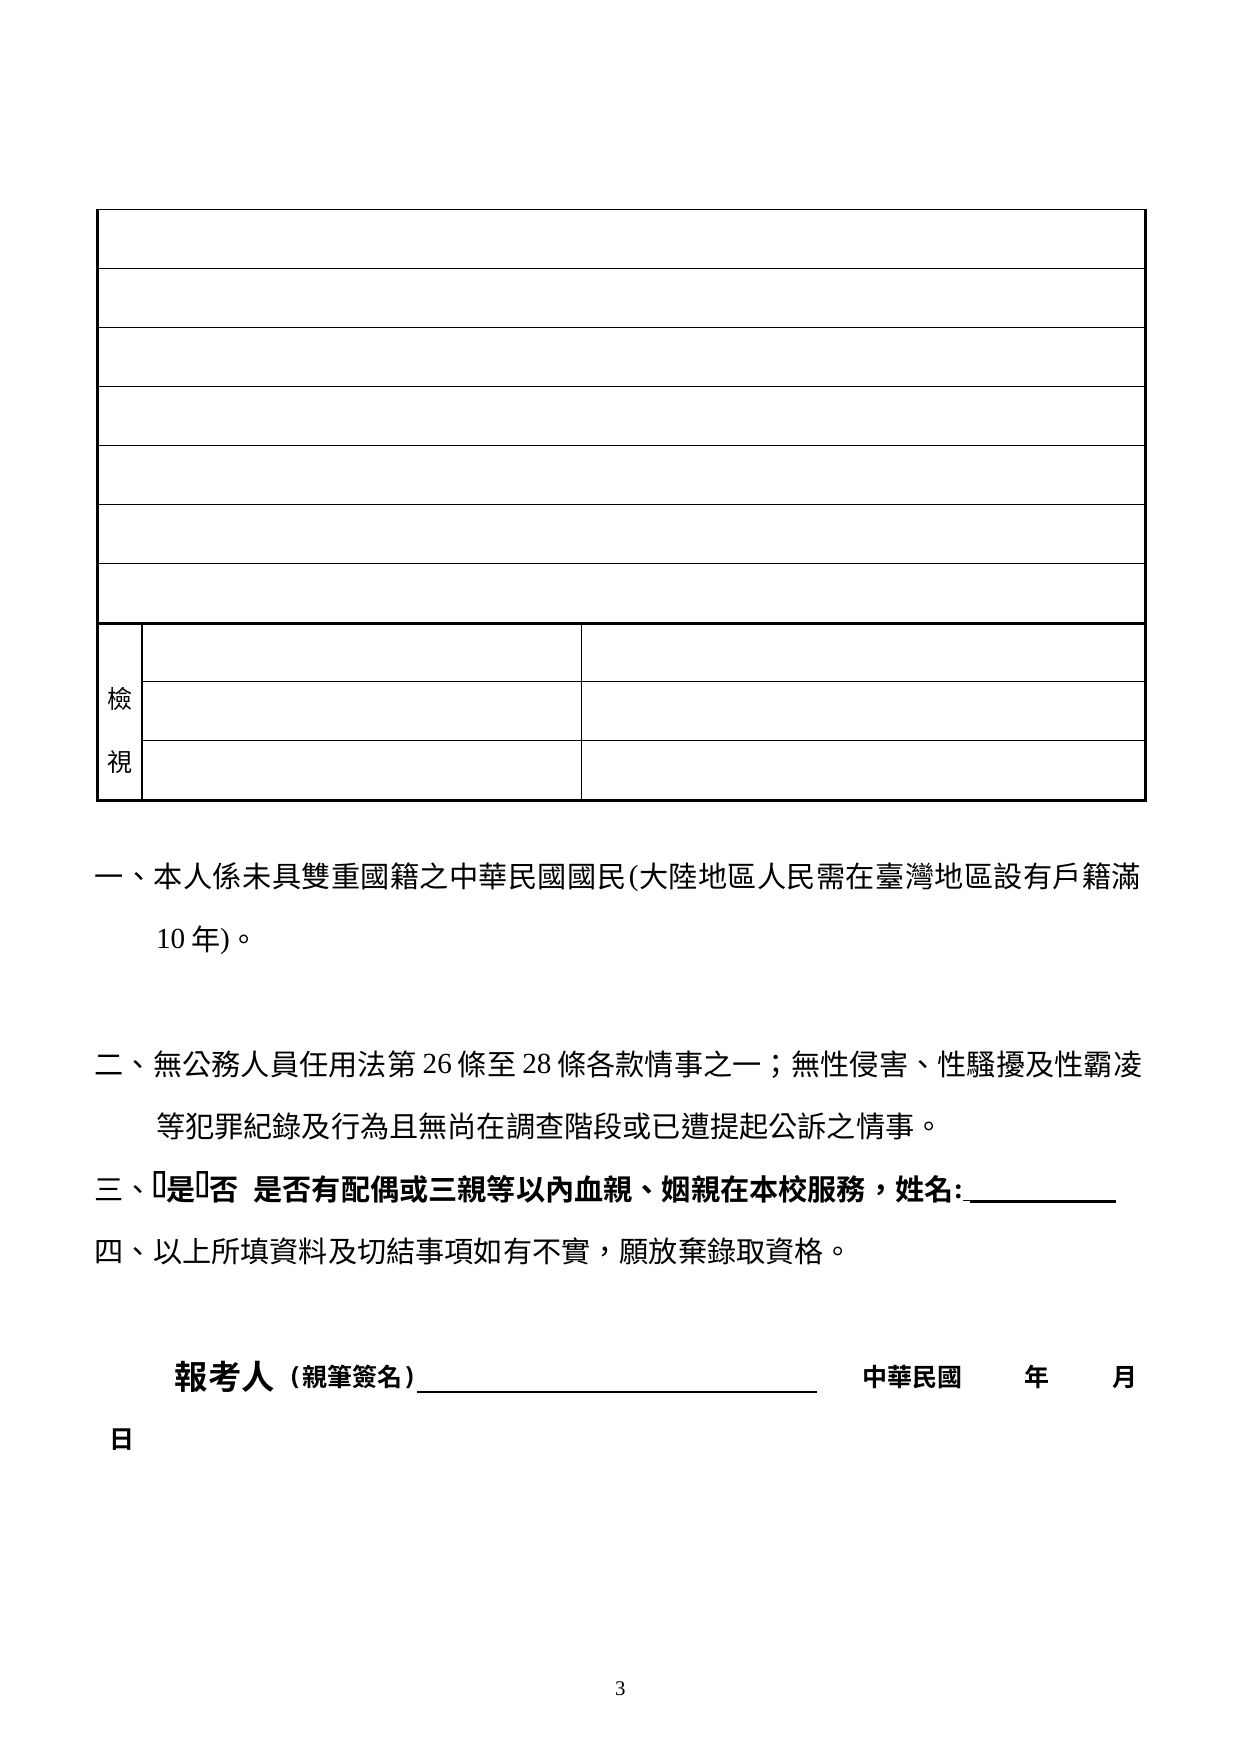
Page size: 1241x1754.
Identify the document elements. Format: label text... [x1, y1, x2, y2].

table_cell 5. 其他證明文件（無則免附） [582, 682, 1144, 740]
text 二、無公務人員任用法第26條至28條各款情事之一；無性侵害、性騷擾及性霸凌等犯罪紀錄及行為且無尚在調查階段或已遭提起公訴之情事。 [94, 1021, 1143, 1146]
text 三、是否 是否有配偶或三親等以內血親、姻親在本校服務，姓名: [94, 1146, 1143, 1208]
table_cell 檢視證 件 [99, 625, 141, 799]
table_cell [99, 269, 1144, 327]
table_cell 3.最高學歷畢業證書 [143, 741, 581, 799]
table_cell [99, 446, 1144, 504]
table_cell [99, 564, 1144, 622]
table_cell [99, 387, 1144, 445]
table_cell 2.國民身分證（正反面請印同一面） [143, 682, 581, 740]
text 四、以上所填資料及切結事項如有不實，願放棄錄取資格。 [94, 1208, 1178, 1271]
table_cell [99, 210, 1144, 267]
table_cell [582, 741, 1144, 799]
text 一、本人係未具雙重國籍之中華民國國民(大陸地區人民需在臺灣地區設有戶籍滿10年)。 [94, 833, 1143, 958]
table_cell 4.身心障礙證明影本（無則免附） [582, 625, 1144, 681]
table_cell [99, 505, 1144, 563]
text 報考人 (親筆簽名) 中華民國 年 月 日 [94, 1333, 1157, 1458]
table_cell 1.甄選報名表 [143, 625, 581, 681]
table_cell [99, 328, 1144, 386]
